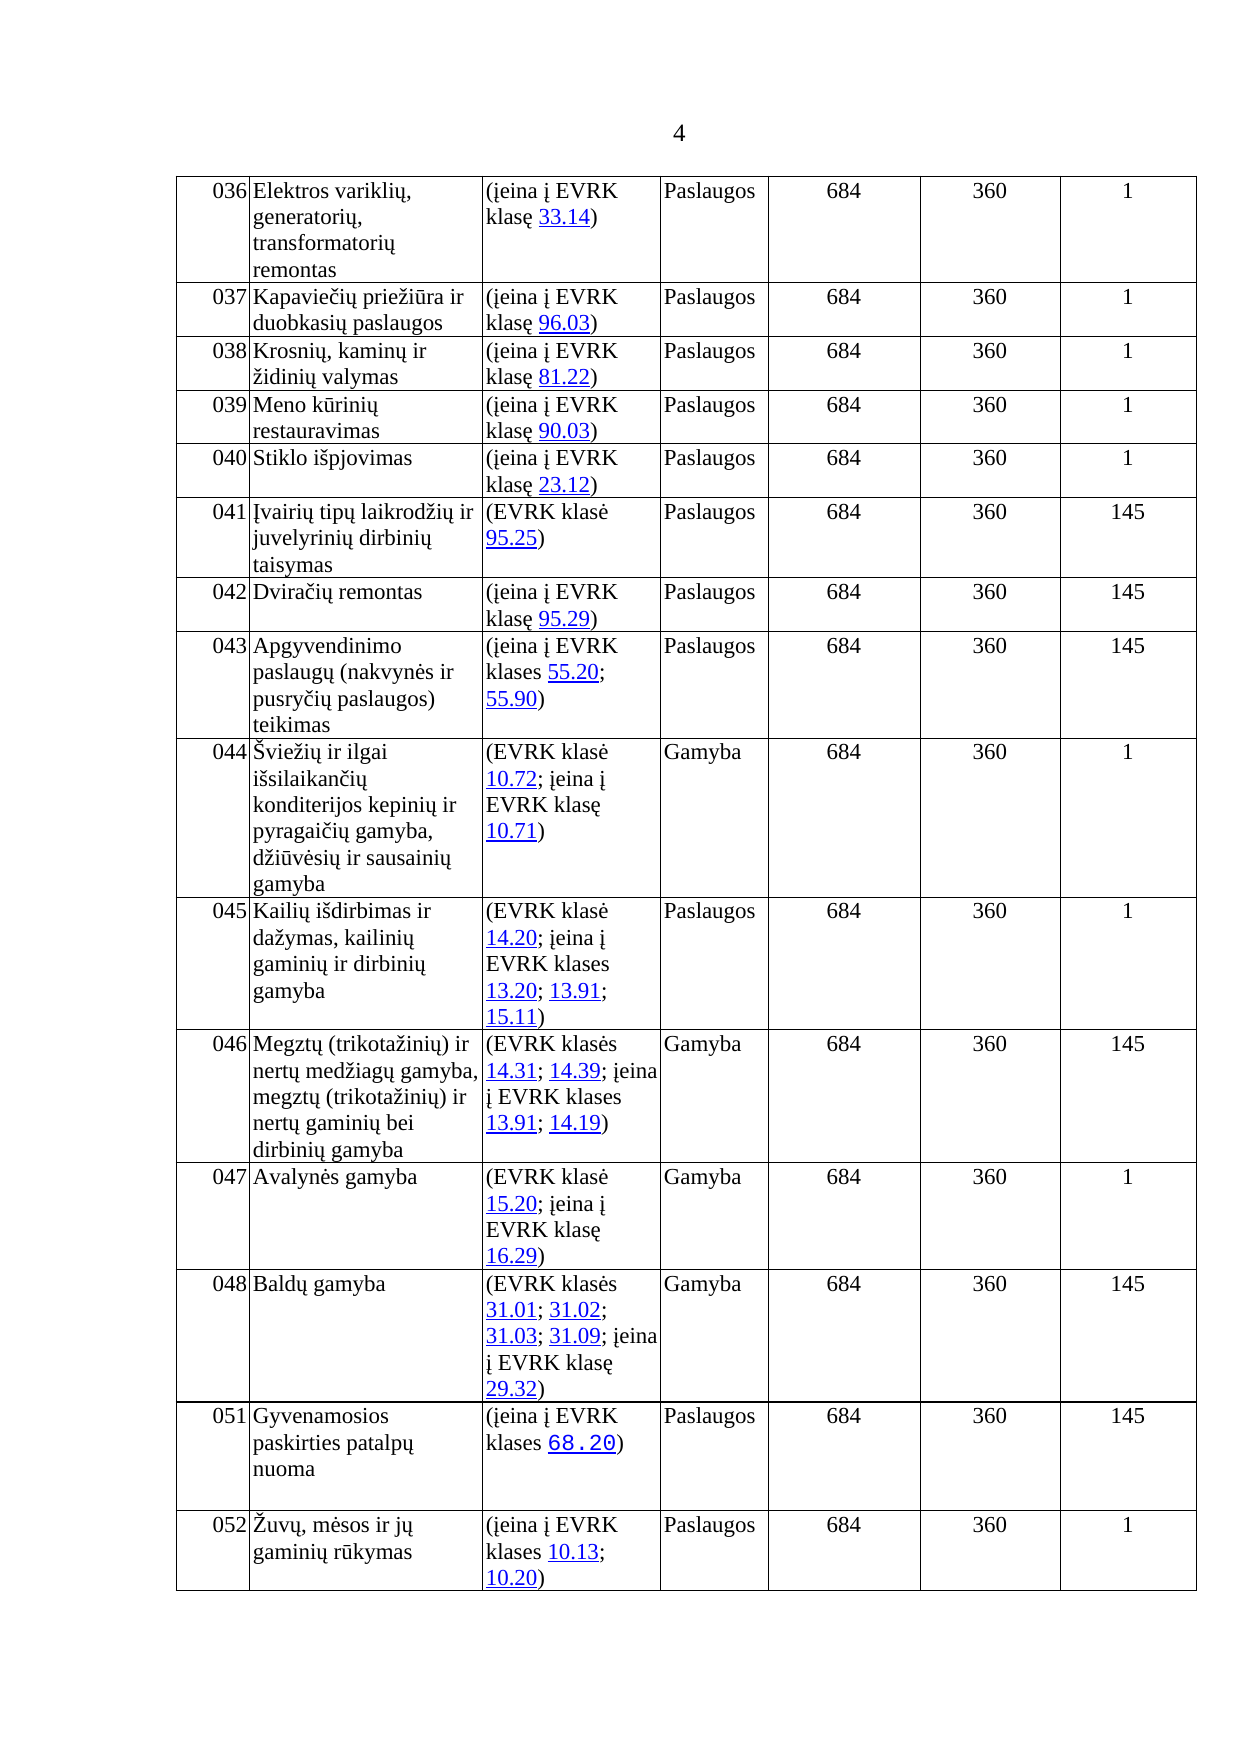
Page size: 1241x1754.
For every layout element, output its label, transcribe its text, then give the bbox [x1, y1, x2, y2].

table_cell 052 [177, 1511, 249, 1590]
table_cell 684 [769, 578, 920, 631]
table_cell 043 [177, 632, 249, 737]
table_cell (EVRK klasė 10.72; įeina į EVRK klasę 10.71) [483, 739, 660, 897]
table_cell 047 [177, 1163, 249, 1269]
table_cell 038 [177, 337, 249, 389]
table_cell Kailių išdirbimas ir dažymas, kailinių gaminių ir dirbinių gamyba [250, 898, 482, 1029]
table_cell 360 [921, 1163, 1060, 1269]
table_cell 684 [769, 1270, 920, 1401]
table_cell 684 [769, 1403, 920, 1510]
table_cell 360 [921, 632, 1060, 737]
table_cell (įeina į EVRK klases 10.13; 10.20) [483, 1511, 660, 1590]
table_cell 145 [1061, 1030, 1196, 1162]
table_cell 1 [1061, 739, 1196, 897]
table_cell 684 [769, 283, 920, 336]
table_cell Megztų (trikotažinių) ir nertų medžiagų gamyba, megztų (trikotažinių) ir nertų gaminių bei dirbinių gamyba [250, 1030, 482, 1162]
table_cell 360 [921, 1270, 1060, 1401]
table_cell Paslaugos [661, 1511, 768, 1590]
table_cell Meno kūrinių restauravimas [250, 391, 482, 443]
table_cell 1 [1061, 391, 1196, 443]
table_cell Baldų gamyba [250, 1270, 482, 1401]
table_cell Paslaugos [661, 1403, 768, 1510]
table_cell 684 [769, 1163, 920, 1269]
table_cell (įeina į EVRK klases 68.20) [483, 1403, 660, 1510]
table_cell 360 [921, 283, 1060, 336]
table_cell Paslaugos [661, 283, 768, 336]
table_cell 145 [1061, 1403, 1196, 1510]
table_cell (įeina į EVRK klasę 90.03) [483, 391, 660, 443]
table_cell 1 [1061, 337, 1196, 389]
table_cell 684 [769, 898, 920, 1029]
table_cell 045 [177, 898, 249, 1029]
table_cell Krosnių, kaminų ir židinių valymas [250, 337, 482, 389]
table_cell Dviračių remontas [250, 578, 482, 631]
table_cell 684 [769, 1511, 920, 1590]
table_cell Paslaugos [661, 632, 768, 737]
table_cell 684 [769, 1030, 920, 1162]
table_cell 1 [1061, 444, 1196, 497]
table_cell 360 [921, 1030, 1060, 1162]
table_cell 145 [1061, 632, 1196, 737]
table_cell (EVRK klasė 14.20; įeina į EVRK klases 13.20; 13.91; 15.11) [483, 898, 660, 1029]
table_cell Įvairių tipų laikrodžių ir juvelyrinių dirbinių taisymas [250, 498, 482, 577]
table_cell 046 [177, 1030, 249, 1162]
table_cell 145 [1061, 498, 1196, 577]
table_cell 042 [177, 578, 249, 631]
table_cell 684 [769, 391, 920, 443]
table_cell Paslaugos [661, 498, 768, 577]
table_cell Paslaugos [661, 391, 768, 443]
table_cell 360 [921, 444, 1060, 497]
table_cell 684 [769, 739, 920, 897]
table_cell 684 [769, 177, 920, 282]
table_cell 039 [177, 391, 249, 443]
table_cell (EVRK klasės 31.01; 31.02; 31.03; 31.09; įeina į EVRK klasę 29.32) [483, 1270, 660, 1401]
table_cell Stiklo išpjovimas [250, 444, 482, 497]
table_cell Elektros variklių, generatorių, transformatorių remontas [250, 177, 482, 282]
table_cell 051 [177, 1403, 249, 1510]
table_cell 1 [1061, 1511, 1196, 1590]
table_cell 360 [921, 578, 1060, 631]
table_cell 041 [177, 498, 249, 577]
table_cell (įeina į EVRK klasę 23.12) [483, 444, 660, 497]
table_cell 040 [177, 444, 249, 497]
table_cell 360 [921, 177, 1060, 282]
table_cell (įeina į EVRK klasę 96.03) [483, 283, 660, 336]
table_cell 1 [1061, 898, 1196, 1029]
table_cell 360 [921, 337, 1060, 389]
table_cell Gamyba [661, 1163, 768, 1269]
table_cell Kapaviečių priežiūra ir duobkasių paslaugos [250, 283, 482, 336]
table_cell 360 [921, 898, 1060, 1029]
table_cell Paslaugos [661, 578, 768, 631]
table_cell 145 [1061, 1270, 1196, 1401]
table_cell (EVRK klasės 14.31; 14.39; įeina į EVRK klases 13.91; 14.19) [483, 1030, 660, 1162]
table_cell 684 [769, 632, 920, 737]
table_cell 044 [177, 739, 249, 897]
table_cell Avalynės gamyba [250, 1163, 482, 1269]
table_cell (įeina į EVRK klasę 81.22) [483, 337, 660, 389]
table_cell 684 [769, 337, 920, 389]
table_cell Paslaugos [661, 898, 768, 1029]
table_cell Apgyvendinimo paslaugų (nakvynės ir pusryčių paslaugos) teikimas [250, 632, 482, 737]
table_cell 684 [769, 498, 920, 577]
table_cell (įeina į EVRK klasę 33.14) [483, 177, 660, 282]
table_cell 360 [921, 391, 1060, 443]
table_cell 360 [921, 739, 1060, 897]
table_cell Žuvų, mėsos ir jų gaminių rūkymas [250, 1511, 482, 1590]
table_cell 1 [1061, 1163, 1196, 1269]
table_cell Gamyba [661, 1270, 768, 1401]
table_cell Gyvenamosios paskirties patalpų nuoma [250, 1403, 482, 1510]
table_cell 1 [1061, 177, 1196, 282]
table_cell Paslaugos [661, 337, 768, 389]
table_cell 360 [921, 498, 1060, 577]
table_cell 360 [921, 1403, 1060, 1510]
table_cell Gamyba [661, 739, 768, 897]
table_cell 360 [921, 1511, 1060, 1590]
table_cell Gamyba [661, 1030, 768, 1162]
table_cell 036 [177, 177, 249, 282]
table_cell (įeina į EVRK klasę 95.29) [483, 578, 660, 631]
table_cell (EVRK klasė 15.20; įeina į EVRK klasę 16.29) [483, 1163, 660, 1269]
table_cell 684 [769, 444, 920, 497]
table_cell Paslaugos [661, 177, 768, 282]
table_cell 145 [1061, 578, 1196, 631]
table_cell 037 [177, 283, 249, 336]
table_cell (įeina į EVRK klases 55.20; 55.90) [483, 632, 660, 737]
table_cell 1 [1061, 283, 1196, 336]
table_cell Paslaugos [661, 444, 768, 497]
table_cell (EVRK klasė 95.25) [483, 498, 660, 577]
table_cell Šviežių ir ilgai išsilaikančių konditerijos kepinių ir pyragaičių gamyba, džiūvėsių ir sausainių gamyba [250, 739, 482, 897]
table_cell 048 [177, 1270, 249, 1401]
